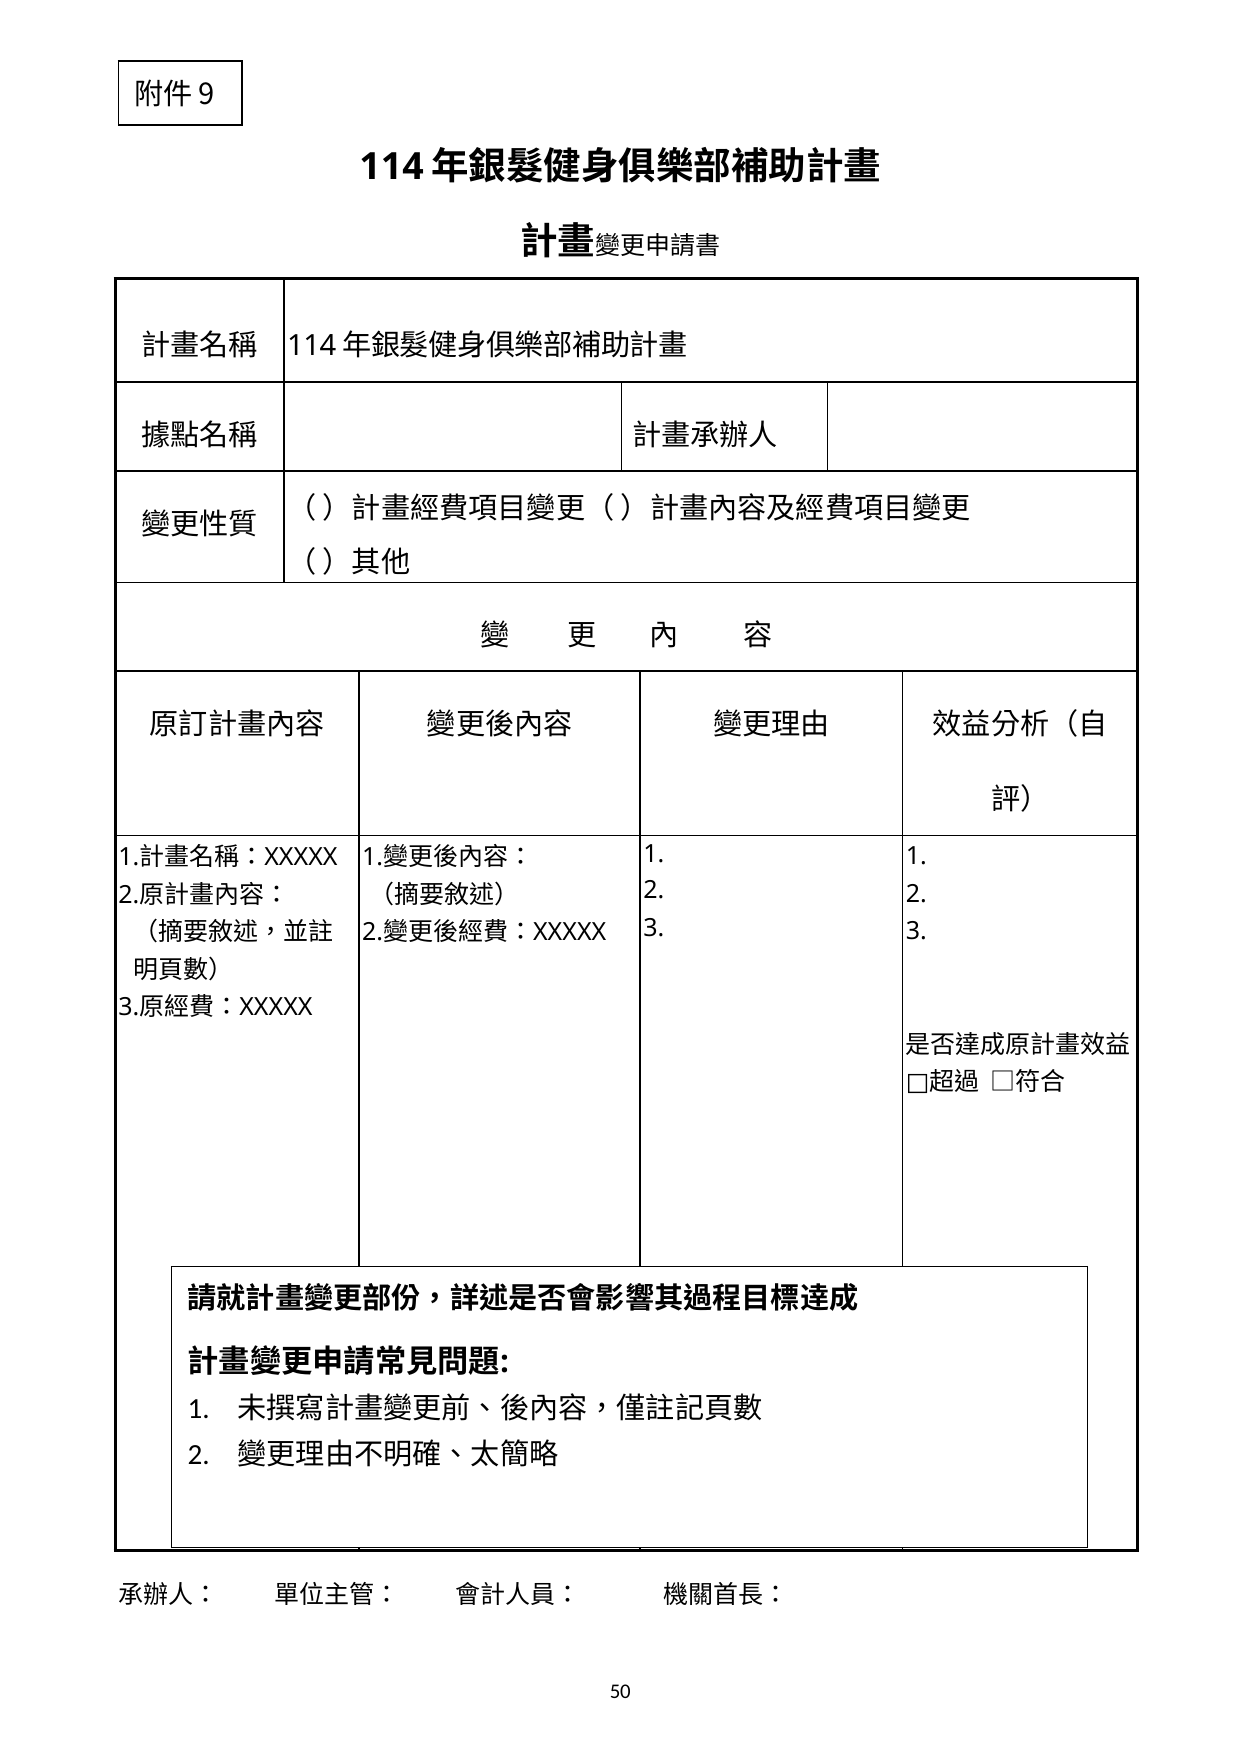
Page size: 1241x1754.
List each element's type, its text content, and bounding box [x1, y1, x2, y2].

table_cell 變 更 內 容 [117, 583, 1136, 670]
table_cell 效益分析（自評） [903, 672, 1136, 834]
table_cell [641, 836, 902, 1266]
table_cell [285, 383, 621, 470]
text 附件9 [134, 69, 226, 113]
table_cell （ ）計畫經費項目變更（ ）計畫內容及經費項目變更 （ ）其他 [285, 472, 1136, 581]
table_cell 變更性質 [117, 472, 283, 581]
text 114年銀髮健身俱樂部補助計畫 [118, 127, 1122, 202]
table_cell 原訂計畫內容 [117, 672, 358, 834]
table_cell 1.變更後內容： （摘要敘述） 2.變更後經費：XXXXX [360, 836, 639, 1266]
text 承辦人： 單位主管： 會計人員： 機關首長： [118, 1570, 1122, 1612]
table_header 114年銀髮健身俱樂部補助計畫 [285, 280, 1136, 381]
table_cell 變更後內容 [360, 672, 639, 834]
table_cell 計畫承辦人 [622, 383, 827, 470]
text 計畫變更申請書 [118, 202, 1122, 277]
table_cell [828, 383, 1136, 470]
table_cell 據點名稱 [117, 383, 283, 470]
table_cell 1.計畫名稱：XXXXX 2.原計畫內容： （摘要敘述，並註明頁數） 3.原經費：XXXXX [117, 836, 358, 1548]
table_cell 1. 2. 3. 是否達成原計畫效益 □超過 □符合 [903, 836, 1136, 1548]
table_cell 變更理由 [641, 672, 902, 834]
table_header 計畫名稱 [117, 280, 283, 381]
